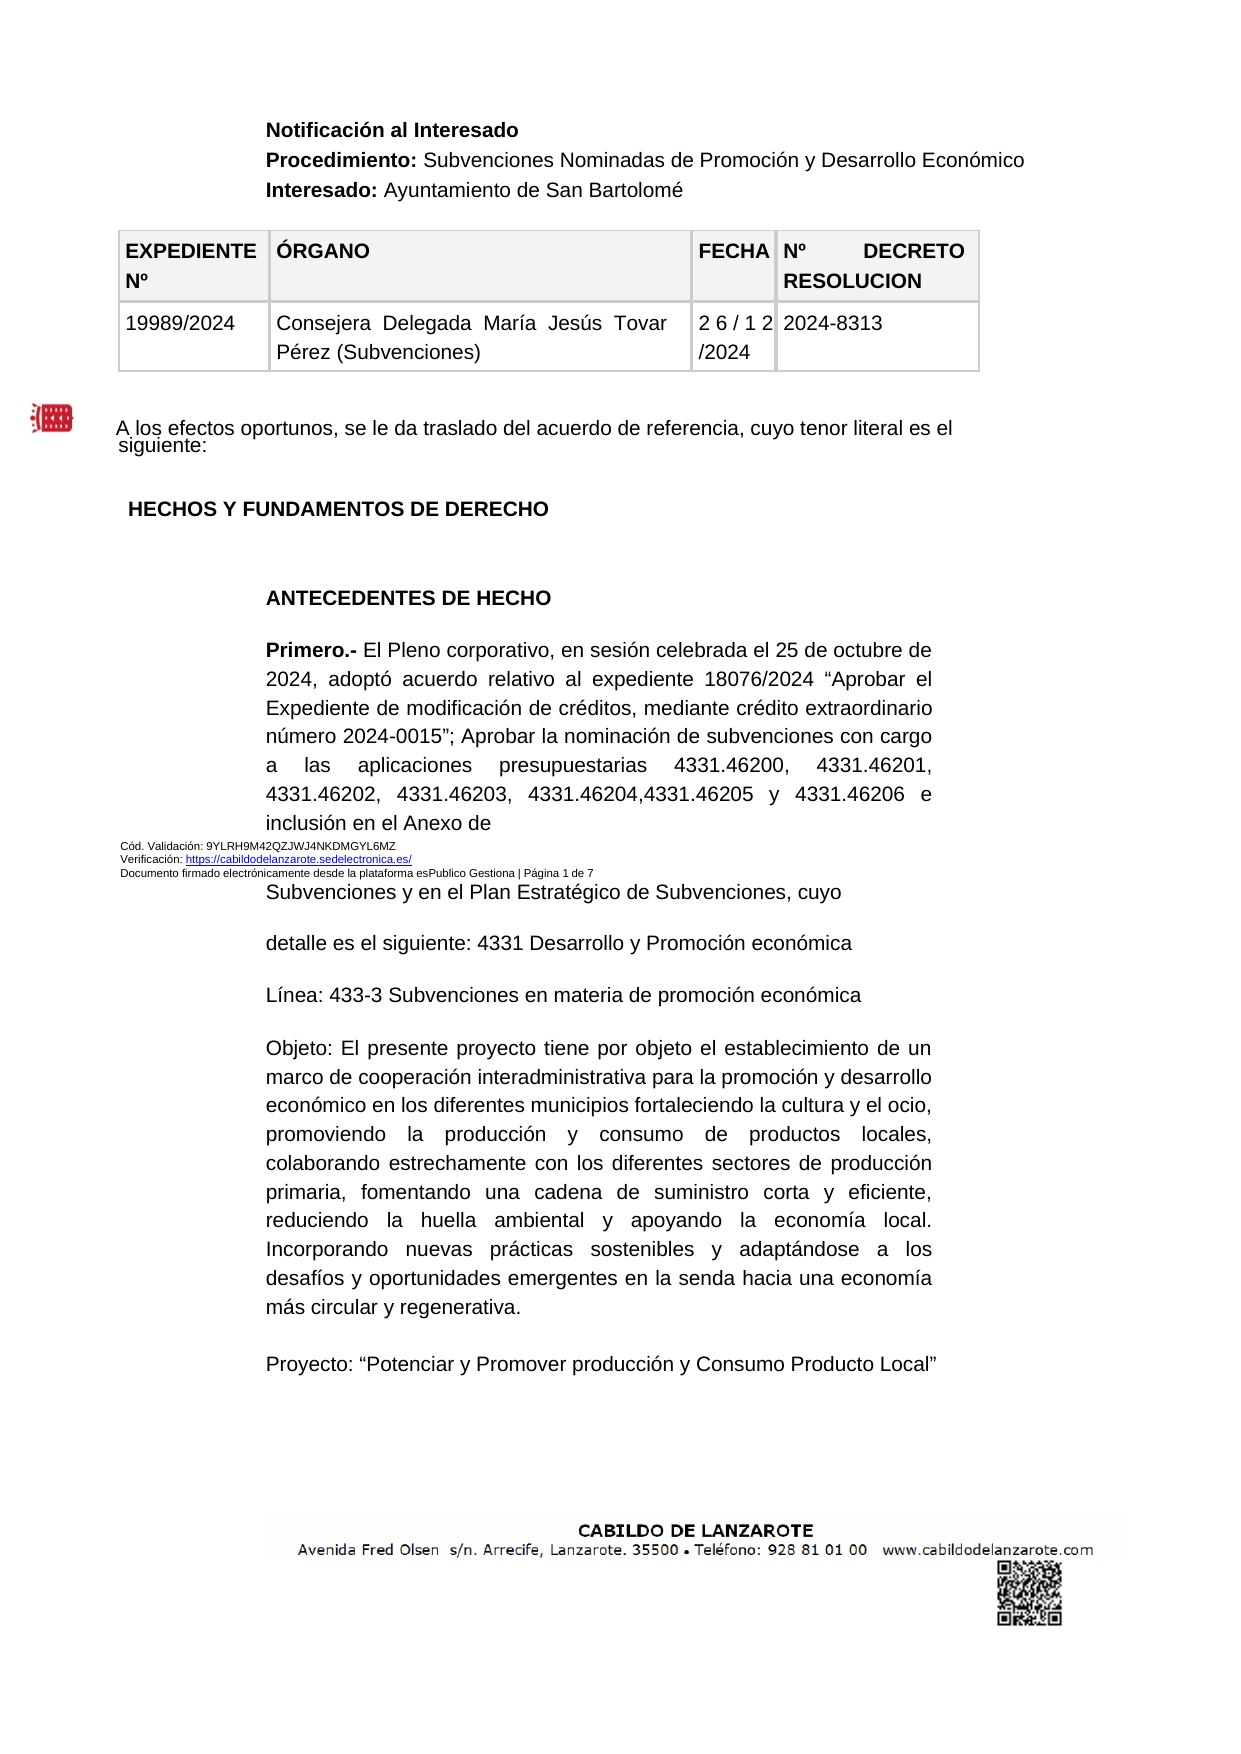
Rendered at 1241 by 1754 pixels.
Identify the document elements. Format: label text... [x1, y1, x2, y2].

table_header FECHA [693, 231, 774, 300]
table_cell 2 6 / 1 2 /2024 [693, 303, 774, 370]
text Línea: 433-3 Subvenciones en materia de promoción económica [266, 983, 1122, 1007]
table_cell 2024-8313 [778, 303, 978, 370]
text Notificación al Interesado [266, 118, 1122, 142]
text Interesado: Ayuntamiento de San Bartolomé [266, 177, 1122, 201]
text Verificación: https://cabildodelanzarote.sedelectronica.es/ [120, 853, 904, 866]
table_header Nº DECRETO RESOLUCION [778, 231, 978, 300]
text Procedimiento: Subvenciones Nominadas de Promoción y Desarrollo Económico [266, 148, 1122, 172]
text HECHOS Y FUNDAMENTOS DE DERECHO [128, 497, 1122, 521]
text Documento firmado electrónicamente desde la plataforma esPublico Gestiona | Página 1 de 7 [120, 866, 904, 880]
text Primero.- El Pleno corporativo, en sesión celebrada el 25 de octubre de 2024, adoptó acuerdo relativo al expediente 18076/2024 “Aprobar el Expediente de modificación de créditos, mediante crédito extraordinario número 2024-0015”; Aprobar la nominación de subvenciones con cargo a las aplicaciones presupuestarias 4331.46200, 4331.46201, 4331.46202, 4331.46203, 4331.46204,4331.46205 y 4331.46206 e inclusión en el Anexo de [266, 638, 933, 834]
table_header ÓRGANO [271, 231, 690, 300]
table_cell 19989/2024 [120, 303, 268, 370]
text ANTECEDENTES DE HECHO [266, 585, 1122, 609]
text Cód. Validación: 9YLRH9M42QZJWJ4NKDMGYL6MZ [120, 840, 904, 853]
text Proyecto: “Potenciar y Promover producción y Consumo Producto Local” [266, 1352, 1122, 1376]
table_cell Consejera Delegada María Jesús Tovar Pérez (Subvenciones) [271, 303, 690, 370]
table_header EXPEDIENTE Nº [120, 231, 268, 300]
text Objeto: El presente proyecto tiene por objeto el establecimiento de un marco de cooperación interadministrativa para la promoción y desarrollo económico en los diferentes municipios fortaleciendo la cultura y el ocio, promoviendo la producción y consumo de productos locales, colaborando estrechamente con los diferentes sectores de producción primaria, fomentando una cadena de suministro corta y eficiente, reduciendo la huella ambiental y apoyando la economía local. Incorporando nuevas prácticas sostenibles y adaptándose a los desafíos y oportunidades emergentes en la senda hacia una economía más circular y regenerativa. [266, 1036, 933, 1318]
text Subvenciones y en el Plan Estratégico de Subvenciones, cuyo detalle es el siguiente: 4331 Desarrollo y Promoción económica [266, 880, 904, 955]
text A los efectos oportunos, se le da traslado del acuerdo de referencia, cuyo tenor literal es el siguiente: [27, 415, 1013, 457]
